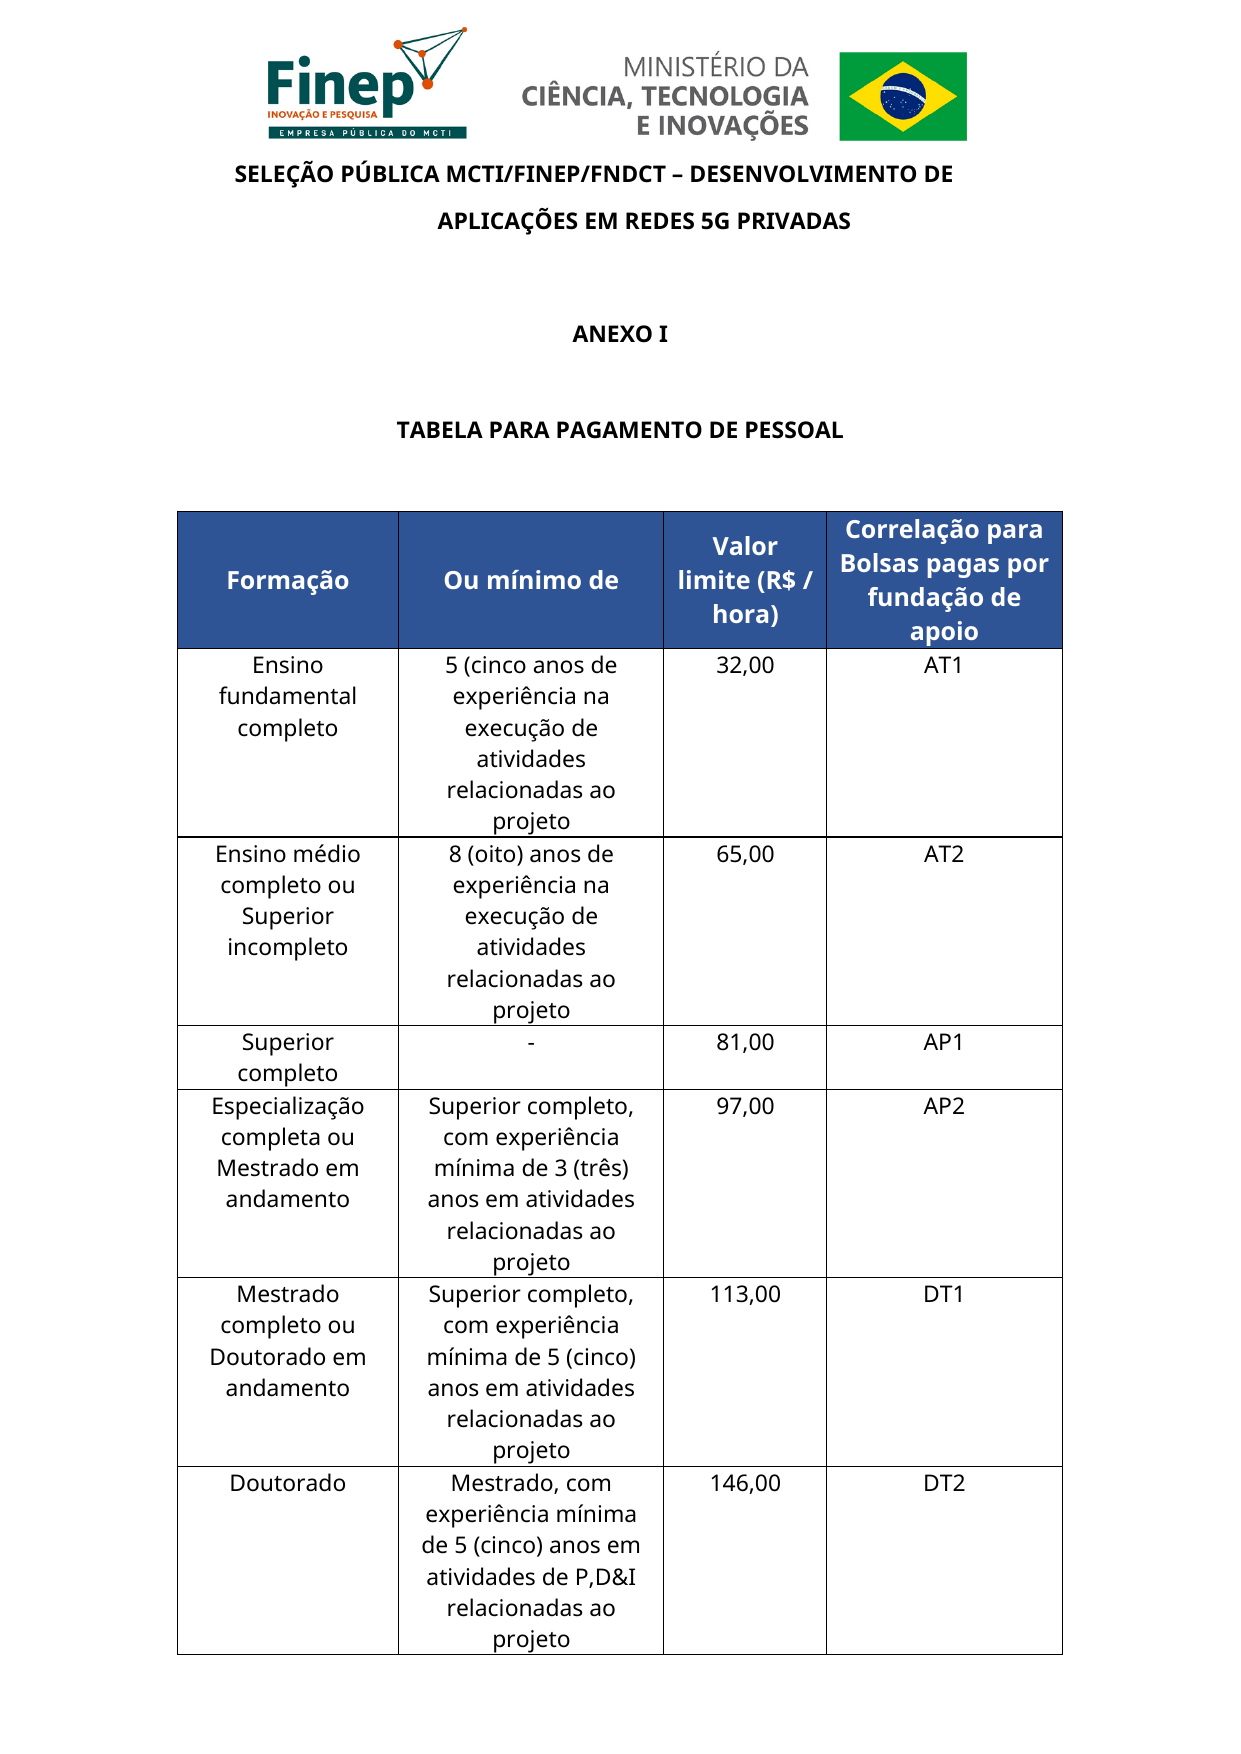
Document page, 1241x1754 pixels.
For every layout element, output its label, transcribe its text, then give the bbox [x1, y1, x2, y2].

table_cell 97,00 [664, 1090, 826, 1277]
table_cell 146,00 [664, 1467, 826, 1654]
table_cell Superior completo [178, 1026, 398, 1088]
table_cell Mestrado, com experiência mínima de 5 (cinco) anos em atividades de P,D&I relacionadas ao projeto [399, 1467, 663, 1654]
table_cell AP1 [827, 1026, 1062, 1088]
table_cell Doutorado [178, 1467, 398, 1654]
table_cell Ensino médio completo ou Superior incompleto [178, 838, 398, 1025]
table_header Correlação para Bolsas pagas por fundação de apoio [827, 512, 1062, 648]
table_cell Superior completo, com experiência mínima de 5 (cinco) anos em atividades relacionadas ao projeto [399, 1278, 663, 1466]
table_cell DT1 [827, 1278, 1062, 1466]
table_header Valor limite (R$ / hora) [664, 512, 826, 648]
table_cell - [399, 1026, 663, 1088]
table_header Formação [178, 512, 398, 648]
table_cell AP2 [827, 1090, 1062, 1277]
table_cell 8 (oito) anos de experiência na execução de atividades relacionadas ao projeto [399, 838, 663, 1025]
subtitle SELEÇÃO PÚBLICA MCTI/FINEP/FNDCT – DESENVOLVIMENTO DE APLICAÇÕES EM REDES 5G PRIVADAS [218, 158, 970, 236]
table_cell Ensino fundamental completo [178, 649, 398, 836]
table_cell Superior completo, com experiência mínima de 3 (três) anos em atividades relacionadas ao projeto [399, 1090, 663, 1277]
text TABELA PARA PAGAMENTO DE PESSOAL [177, 414, 1063, 446]
table_cell DT2 [827, 1467, 1062, 1654]
table_cell Mestrado completo ou Doutorado em andamento [178, 1278, 398, 1466]
table_cell 5 (cinco anos de experiência na execução de atividades relacionadas ao projeto [399, 649, 663, 836]
table_cell 113,00 [664, 1278, 826, 1466]
table_header Ou mínimo de [399, 512, 663, 648]
table_cell Especialização completa ou Mestrado em andamento [178, 1090, 398, 1277]
table_cell 32,00 [664, 649, 826, 836]
table_cell AT1 [827, 649, 1062, 836]
table_cell 81,00 [664, 1026, 826, 1088]
text ANEXO I [177, 318, 1063, 349]
table_cell AT2 [827, 838, 1062, 1025]
table_cell 65,00 [664, 838, 826, 1025]
